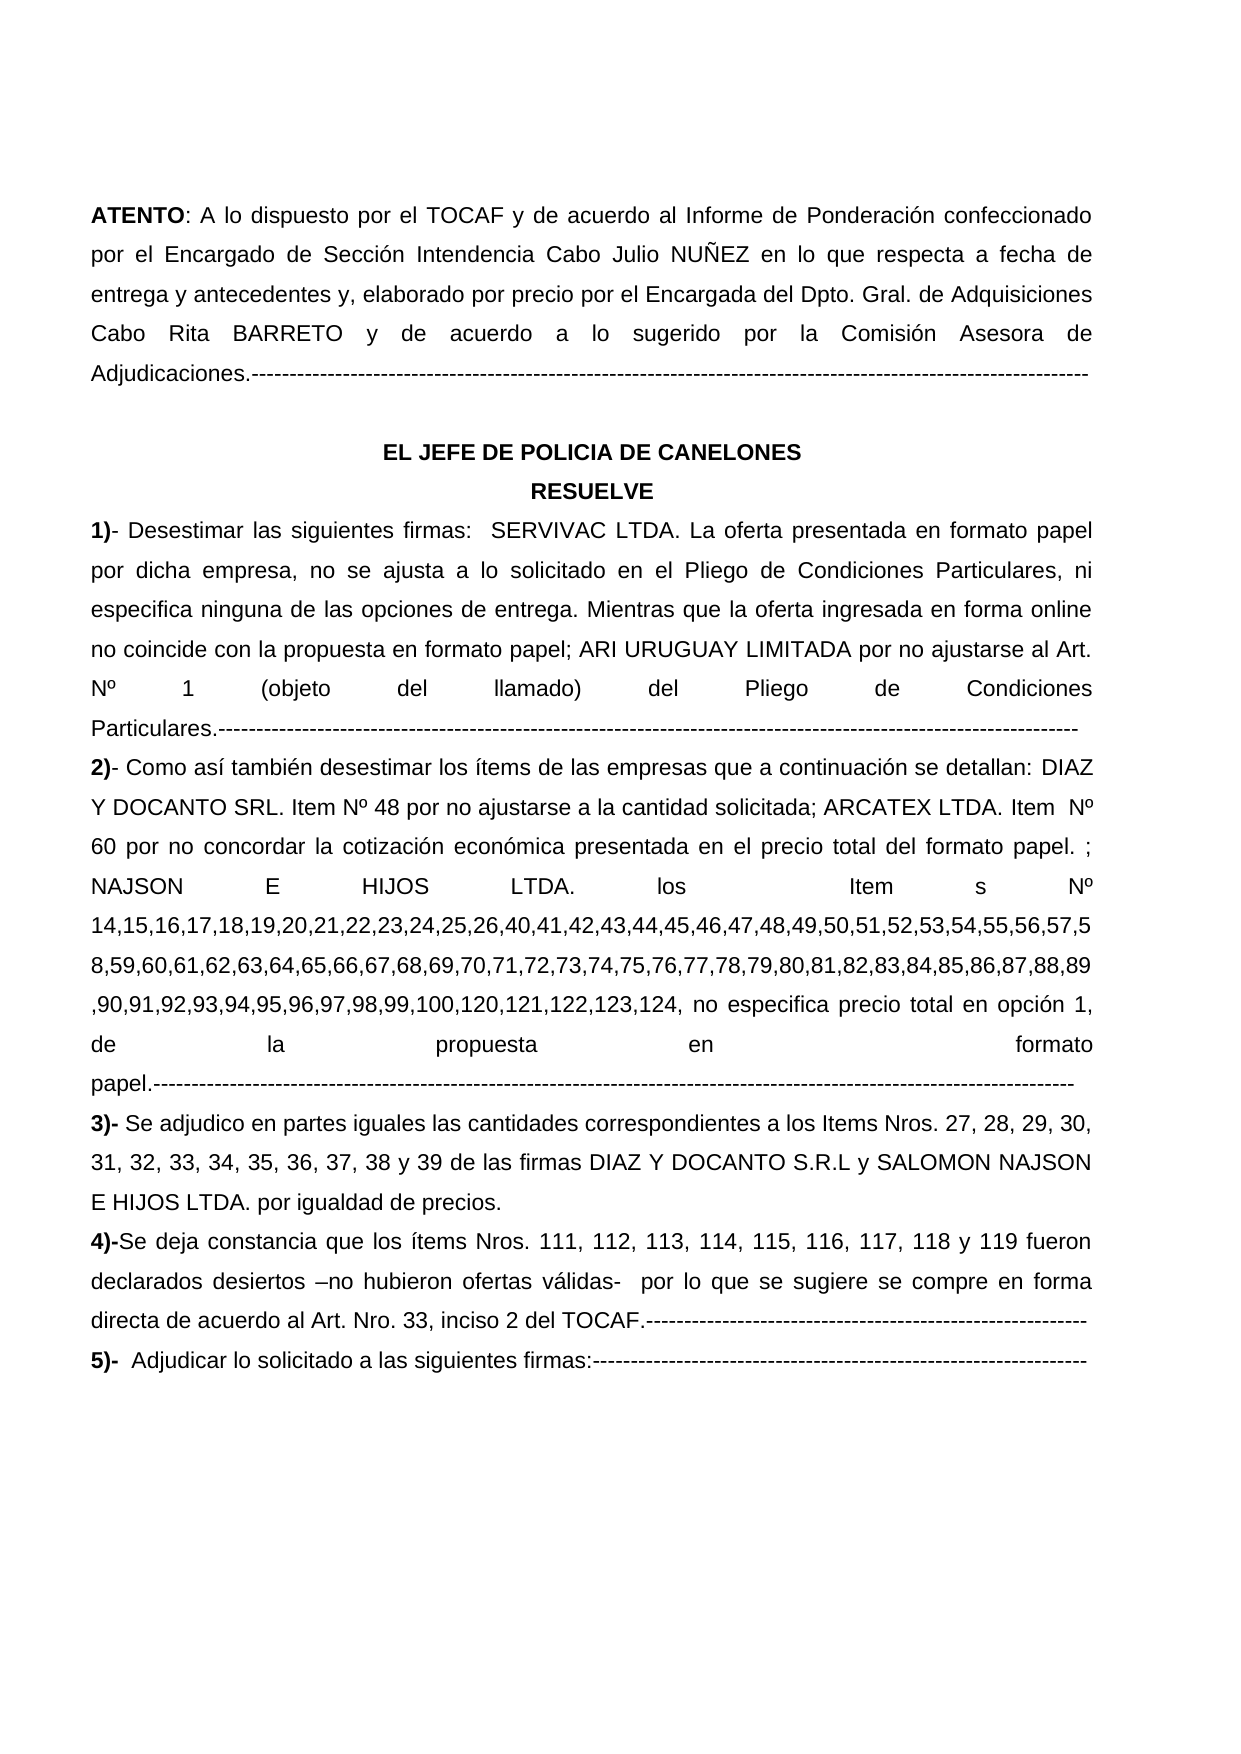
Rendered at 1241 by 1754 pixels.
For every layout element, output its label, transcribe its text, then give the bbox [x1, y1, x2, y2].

text EL JEFE DE POLICIA DE CANELONES [91, 438, 1093, 465]
text ATENTO: A lo dispuesto por el TOCAF y de acuerdo al Informe de Ponderación confeccionado por el Encargado de Sección Intendencia Cabo Julio NUÑEZ en lo que respecta a fecha de entrega y antecedentes y, elaborado por precio por el Encargada del Dpto. Gral. de Adquisiciones Cabo Rita BARRETO y de acuerdo a lo sugerido por la Comisión Asesora de Adjudicaciones.-------------------------------------------------------------------------------------------------------------- [91, 202, 1093, 386]
text 1)- Desestimar las siguientes firmas: SERVIVAC LTDA. La oferta presentada en formato papel por dicha empresa, no se ajusta a lo solicitado en el Pliego de Condiciones Particulares, ni especifica ninguna de las opciones de entrega. Mientras que la oferta ingresada en forma online no coincide con la propuesta en formato papel; ARI URUGUAY LIMITADA por no ajustarse al Art. Nº 1 (objeto del llamado) del Pliego de Condiciones Particulares.----------------------------------------------------------------------------------------------------------------- [91, 517, 1093, 741]
text 5)- Adjudicar lo solicitado a las siguientes firmas:----------------------------------------------------------------- [91, 1347, 1093, 1373]
text 2)- Como así también desestimar los ítems de las empresas que a continuación se detallan: DIAZ Y DOCANTO SRL. Item Nº 48 por no ajustarse a la cantidad solicitada; ARCATEX LTDA. Item Nº 60 por no concordar la cotización económica presentada en el precio total del formato papel. ; NAJSON E HIJOS LTDA. los Item s Nº 14,15,16,17,18,19,20,21,22,23,24,25,26,40,41,42,43,44,45,46,47,48,49,50,51,52,53,54,55,56,57,58,59,60,61,62,63,64,65,66,67,68,69,70,71,72,73,74,75,76,77,78,79,80,81,82,83,84,85,86,87,88,89,90,91,92,93,94,95,96,97,98,99,100,120,121,122,123,124, no especifica precio total en opción 1, de la propuesta en formato papel.------------------------------------------------------------------------------------------------------------------------- [91, 754, 1093, 1097]
text 3)- Se adjudico en partes iguales las cantidades correspondientes a los Items Nros. 27, 28, 29, 30, 31, 32, 33, 34, 35, 36, 37, 38 y 39 de las firmas DIAZ Y DOCANTO S.R.L y SALOMON NAJSON E HIJOS LTDA. por igualdad de precios. [91, 1110, 1093, 1215]
text 4)-Se deja constancia que los ítems Nros. 111, 112, 113, 114, 115, 116, 117, 118 y 119 fueron declarados desiertos –no hubieron ofertas válidas- por lo que se sugiere se compre en forma directa de acuerdo al Art. Nro. 33, inciso 2 del TOCAF.---------------------------------------------------------- [91, 1228, 1093, 1333]
text RESUELVE [91, 478, 1093, 504]
